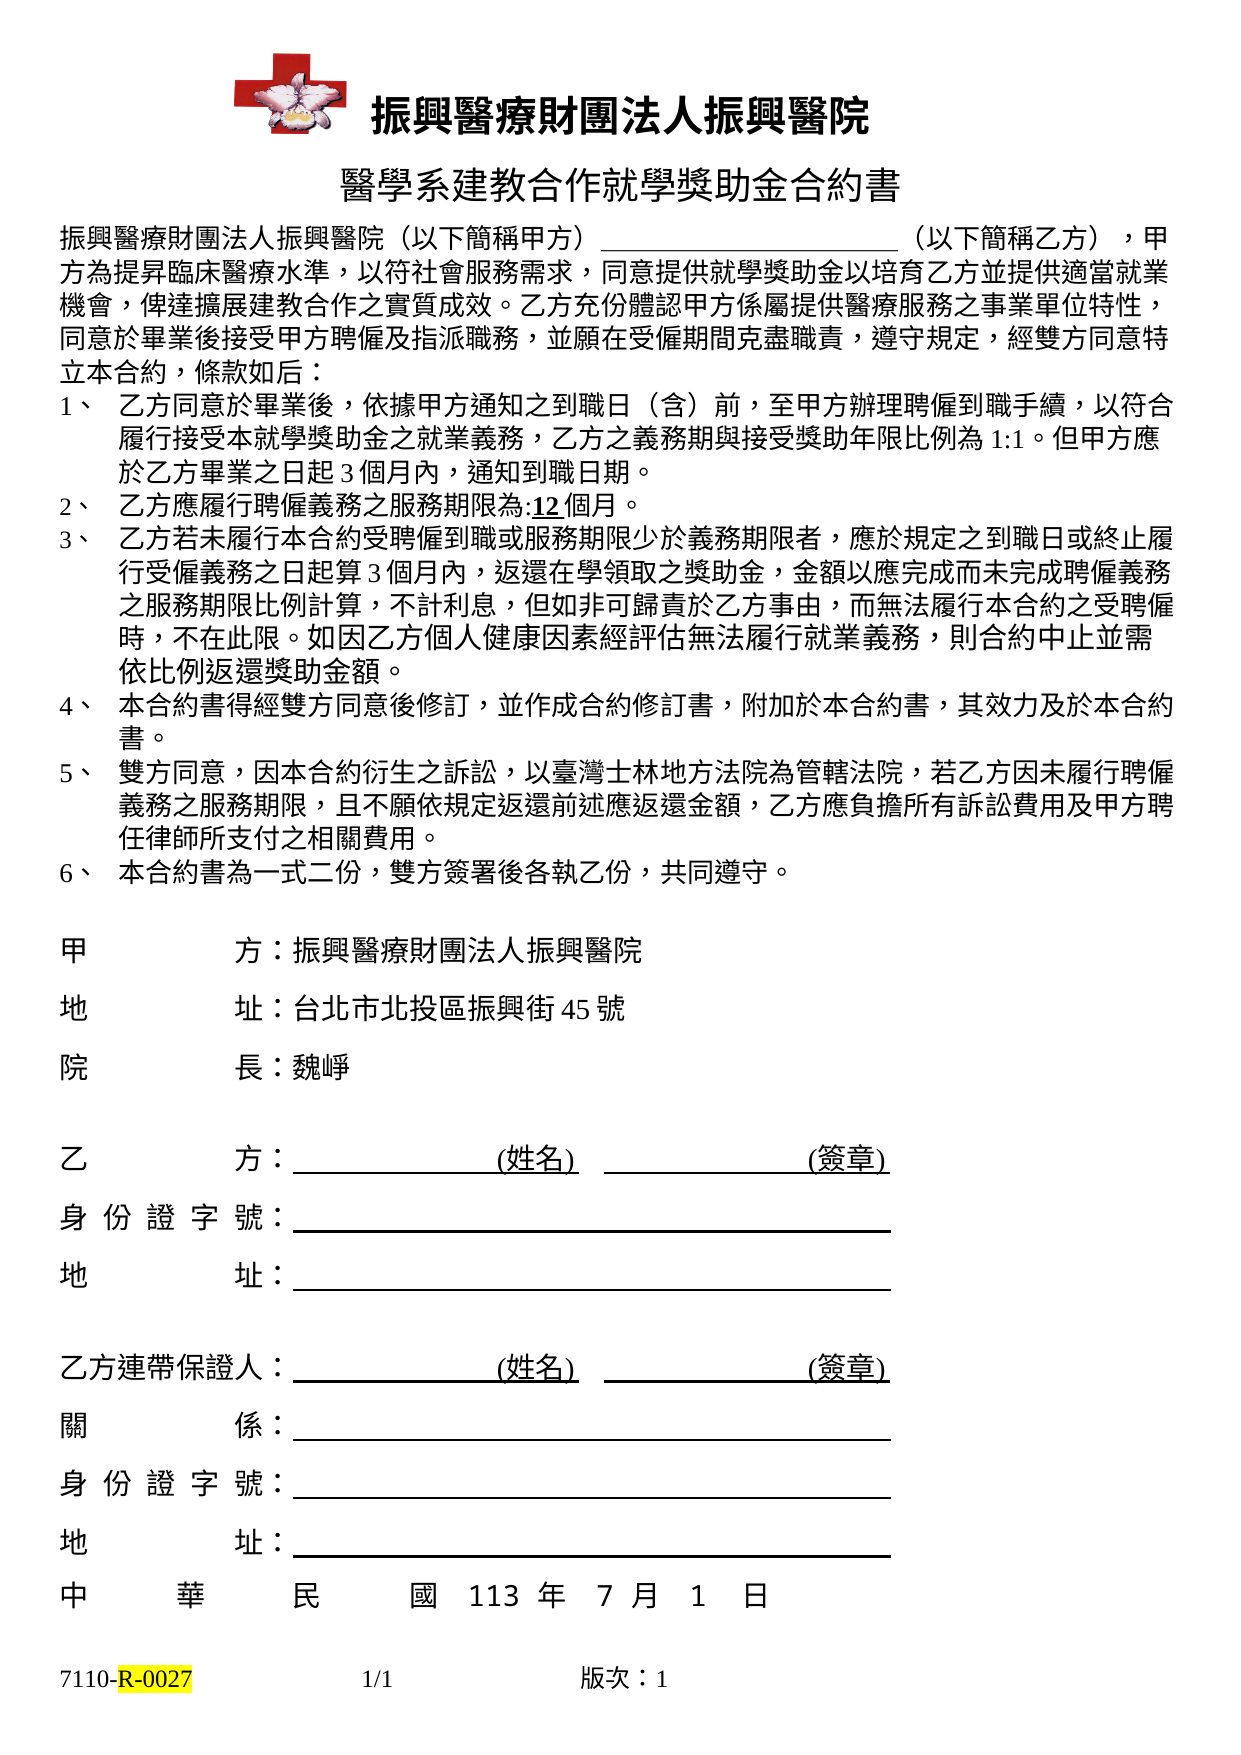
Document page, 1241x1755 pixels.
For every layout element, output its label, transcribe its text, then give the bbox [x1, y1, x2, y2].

text 中 華 民 國 113 年 7 月 1 日 [59, 1572, 1181, 1615]
text 乙方連帶保證人： (姓名) (簽章) [59, 1351, 1181, 1385]
text 關 係： [59, 1410, 1181, 1443]
list 本合約書為一式二份，雙方簽署後各執乙份，共同遵守。 [59, 856, 1181, 889]
list 乙方同意於畢業後，依據甲方通知之到職日（含）前，至甲方辦理聘僱到職手續，以符合履行接受本就學獎助金之就業義務，乙方之義務期與接受獎助年限比例為1:1。但甲方應於乙方畢業之日起3個月內，通知到職日期。 [59, 389, 1181, 489]
text 振興醫療財團法人振興醫院 [59, 83, 1181, 143]
text 振興醫療財團法人振興醫院（以下簡稱甲方）＿＿＿＿＿＿＿＿＿＿＿（以下簡稱乙方），甲方為提昇臨床醫療水準，以符社會服務需求，同意提供就學獎助金以培育乙方並提供適當就業機會，俾達擴展建教合作之實質成效。乙方充份體認甲方係屬提供醫療服務之事業單位特性，同意於畢業後接受甲方聘僱及指派職務，並願在受僱期間克盡職責，遵守規定，經雙方同意特立本合約，條款如后： [59, 222, 1181, 389]
text 院 長：魏崢 [59, 1051, 1181, 1085]
list 雙方同意，因本合約衍生之訴訟，以臺灣士林地方法院為管轄法院，若乙方因未履行聘僱義務之服務期限，且不願依規定返還前述應返還金額，乙方應負擔所有訴訟費用及甲方聘任律師所支付之相關費用。 [59, 756, 1181, 856]
text 甲 方：振興醫療財團法人振興醫院 [59, 935, 1181, 968]
text 地 址： [59, 1526, 1181, 1560]
list 乙方應履行聘僱義務之服務期限為:12個月。 [59, 489, 1181, 522]
text 地 址： [59, 1260, 1181, 1293]
text 地 址：台北市北投區振興街45號 [59, 993, 1181, 1026]
text 身 份 證 字 號： [59, 1468, 1181, 1501]
list 本合約書得經雙方同意後修訂，並作成合約修訂書，附加於本合約書，其效力及於本合約書。 [59, 689, 1181, 756]
list 乙方若未履行本合約受聘僱到職或服務期限少於義務期限者，應於規定之到職日或終止履行受僱義務之日起算3個月內，返還在學領取之獎助金，金額以應完成而未完成聘僱義務之服務期限比例計算，不計利息，但如非可歸責於乙方事由，而無法履行本合約之受聘僱時，不在此限。如因乙方個人健康因素經評估無法履行就業義務，則合約中止並需依比例返還獎助金額。 [59, 522, 1181, 689]
text 乙 方： (姓名) (簽章) [59, 1143, 1181, 1176]
text 身 份 證 字 號： [59, 1201, 1181, 1235]
text 醫學系建教合作就學獎助金合約書 [59, 156, 1181, 210]
